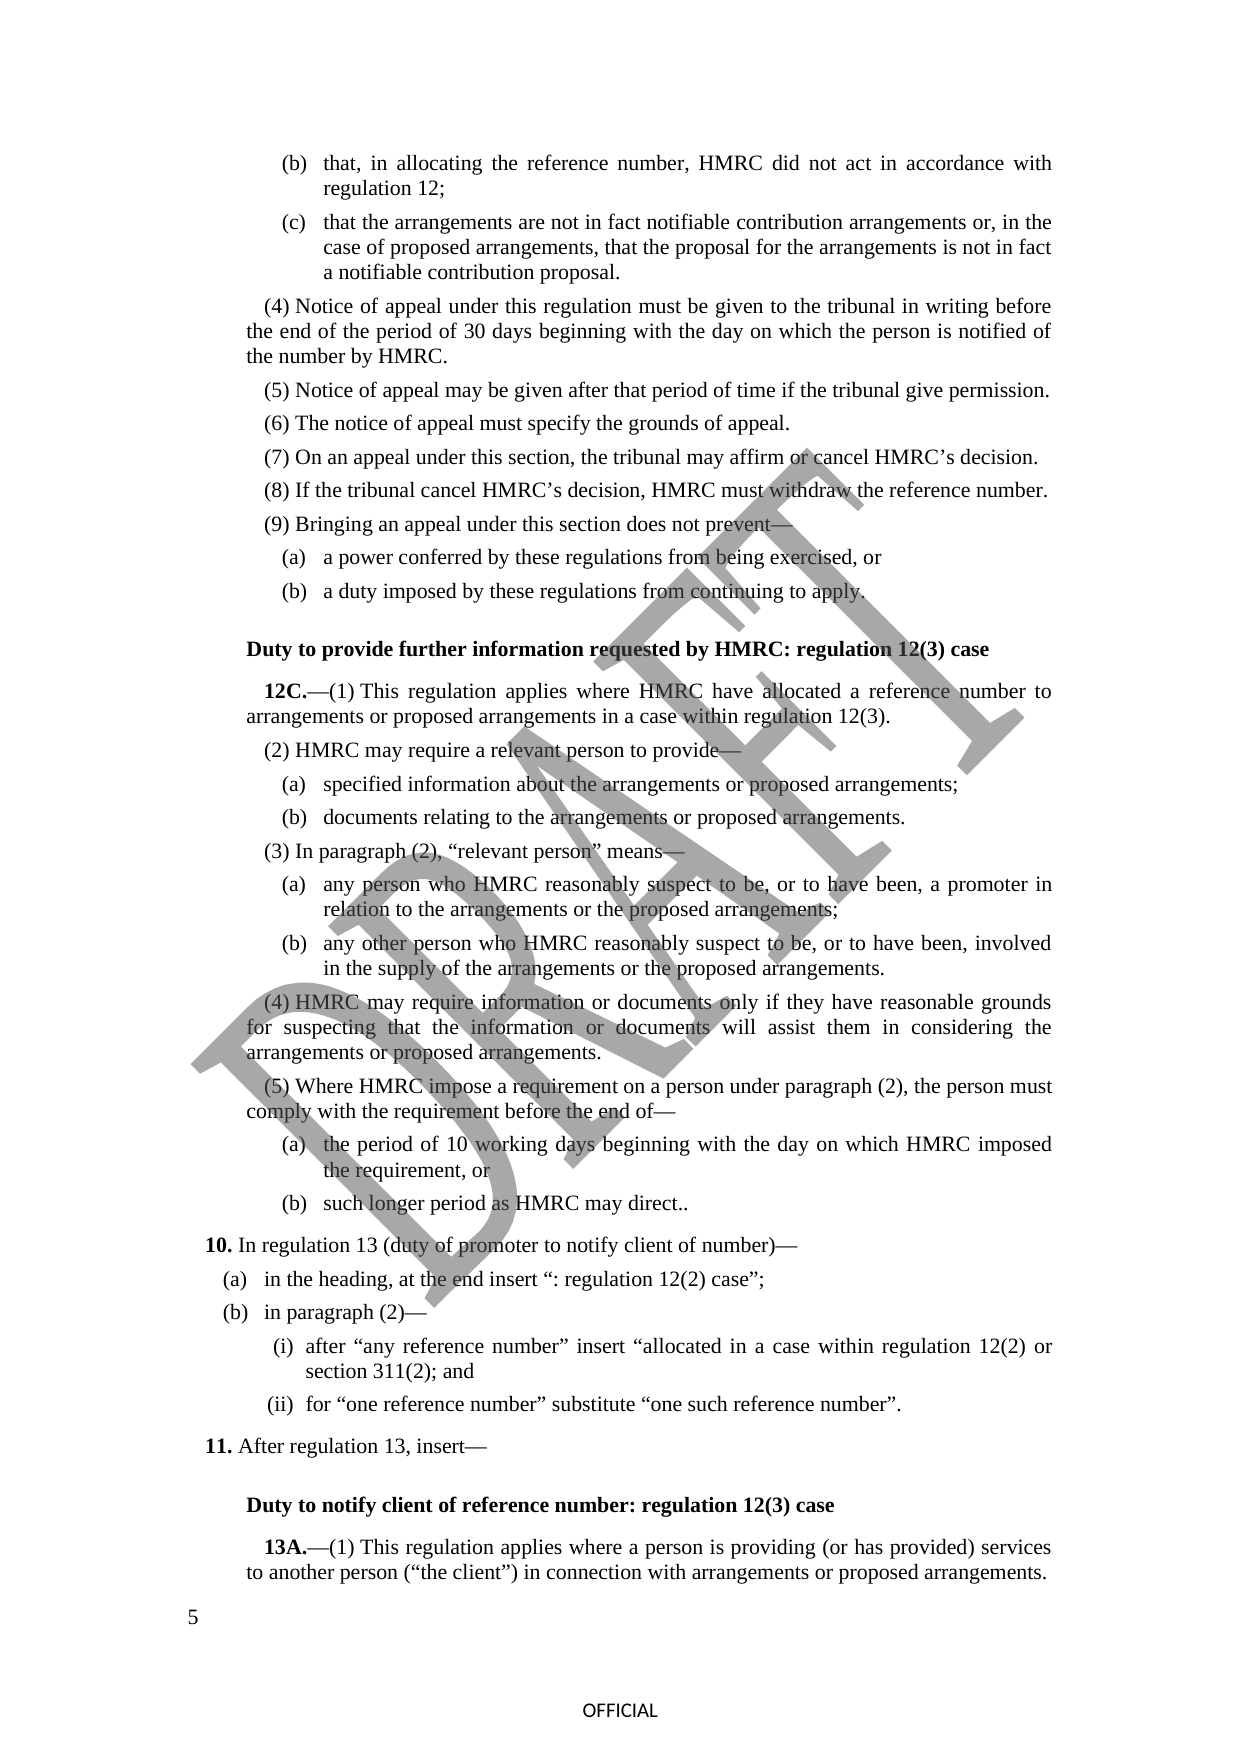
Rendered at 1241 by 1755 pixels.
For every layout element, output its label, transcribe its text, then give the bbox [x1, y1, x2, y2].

text (4) HMRC may require information or documents only if they have reasonable grounds for suspecting that the information or documents will assist them in considering the arrangements or proposed arrangements. [246, 1012, 395, 1064]
text (b) any other person who HMRC reasonably suspect to be, or to have been, involved in the supply of the arrangements or the proposed arrangements. [524, 930, 668, 980]
text 12C.—(1) This regulation applies where HMRC have allocated a reference number to arrangements or proposed arrangements in a case within regulation 12(3). [679, 678, 781, 729]
text (b) such longer period as HMRC may direct.. [282, 1190, 372, 1215]
text (a) specified information about the arrangements or proposed arrangements; [772, 771, 1053, 796]
text (b) any other person who HMRC reasonably suspect to be, or to have been, involved in the supply of the arrangements or the proposed arrangements. [652, 930, 1053, 980]
text (9) Bringing an appeal under this section does not prevent— [246, 511, 742, 536]
text (a) any person who HMRC reasonably suspect to be, or to have been, a promoter in relation to the arrangements or the proposed arrangements; [382, 879, 485, 922]
text (7) On an appeal under this section, the tribunal may affirm or cancel HMRC’s decision. [246, 444, 1053, 469]
text (2) HMRC may require a relevant person to provide— [246, 737, 518, 762]
list In regulation 13 (duty of promoter to notify client of number)— [488, 1232, 1053, 1257]
text (a) the period of 10 working days beginning with the day on which HMRC imposed the requirement, or [495, 1131, 1053, 1182]
text (8) If the tribunal cancel HMRC’s decision, HMRC must withdraw the reference number. [838, 477, 1053, 502]
text (2) HMRC may require a relevant person to provide— [542, 737, 724, 762]
text (a) any person who HMRC reasonably suspect to be, or to have been, a promoter in relation to the arrangements or the proposed arrangements; [739, 871, 1053, 922]
text (4) HMRC may require information or documents only if they have reasonable grounds for suspecting that the information or documents will assist them in considering the arrangements or proposed arrangements. [340, 989, 496, 1064]
text (3) In paragraph (2), “relevant person” means— [691, 838, 825, 863]
text 12C.—(1) This regulation applies where HMRC have allocated a reference number to arrangements or proposed arrangements in a case within regulation 12(3). [770, 678, 959, 729]
text 12C.—(1) This regulation applies where HMRC have allocated a reference number to arrangements or proposed arrangements in a case within regulation 12(3). [246, 678, 691, 729]
text (a) the period of 10 working days beginning with the day on which HMRC imposed the requirement, or [327, 1131, 489, 1182]
text (a) a power conferred by these regulations from being exercised, or [282, 544, 709, 569]
text Duty to notify client of reference number: regulation 12(3) case [246, 1492, 1053, 1517]
text (8) If the tribunal cancel HMRC’s decision, HMRC must withdraw the reference number. [246, 477, 776, 502]
list in paragraph (2)— [223, 1299, 1053, 1324]
text (6) The notice of appeal must specify the grounds of appeal. [246, 410, 1053, 435]
text (5) Where HMRC impose a requirement on a person under paragraph (2), the person must comply with the requirement before the end of— [269, 1073, 454, 1123]
text (9) Bringing an appeal under this section does not prevent— [780, 511, 1053, 536]
text (4) Notice of appeal under this regulation must be given to the tribunal in writing before the end of the period of 30 days beginning with the day on which the person is notified of the number by HMRC. [246, 293, 1053, 368]
text (a) a power conferred by these regulations from being exercised, or [813, 544, 1053, 569]
text (b) documents relating to the arrangements or proposed arrangements. [805, 804, 1053, 829]
text Duty to provide further information requested by HMRC: regulation 12(3) case [246, 636, 617, 662]
text (b) any other person who HMRC reasonably suspect to be, or to have been, involved in the supply of the arrangements or the proposed arrangements. [401, 930, 511, 980]
text (5) Where HMRC impose a requirement on a person under paragraph (2), the person must comply with the requirement before the end of— [450, 1073, 555, 1123]
text (a) any person who HMRC reasonably suspect to be, or to have been, a promoter in relation to the arrangements or the proposed arrangements; [471, 871, 628, 922]
list for “one reference number” substitute “one such reference number”. [293, 1391, 1053, 1417]
text (5) Where HMRC impose a requirement on a person under paragraph (2), the person must comply with the requirement before the end of— [544, 1073, 1053, 1123]
list After regulation 13, insert— [187, 1433, 1053, 1458]
text (b) documents relating to the arrangements or proposed arrangements. [565, 804, 627, 829]
text (3) In paragraph (2), “relevant person” means— [246, 838, 587, 863]
list in the heading, at the end insert “: regulation 12(2) case”; [453, 1266, 1053, 1291]
text (a) specified information about the arrangements or proposed arrangements; [282, 771, 541, 796]
text (b) a duty imposed by these regulations from continuing to apply. [847, 578, 1053, 603]
text (5) Notice of appeal may be given after that period of time if the tribunal give permission. [246, 377, 1053, 402]
text (b) a duty imposed by these regulations from continuing to apply. [282, 578, 675, 603]
text (b) such longer period as HMRC may direct.. [386, 1190, 492, 1215]
text (3) In paragraph (2), “relevant person” means— [839, 838, 1053, 863]
list after “any reference number” insert “allocated in a case within regulation 12(2) or section 311(2); and [293, 1333, 1053, 1383]
text (b) a duty imposed by these regulations from continuing to apply. [735, 578, 823, 603]
text 13A.—(1) This regulation applies where a person is providing (or has provided) services to another person (“the client”) in connection with arrangements or proposed arrangements. [246, 1534, 1053, 1584]
text (a) a power conferred by these regulations from being exercised, or [726, 544, 799, 569]
text 12C.—(1) This regulation applies where HMRC have allocated a reference number to arrangements or proposed arrangements in a case within regulation 12(3). [947, 678, 1053, 729]
text (3) In paragraph (2), “relevant person” means— [588, 838, 676, 863]
text (a) any person who HMRC reasonably suspect to be, or to have been, a promoter in relation to the arrangements or the proposed arrangements; [652, 877, 761, 922]
text (2) HMRC may require a relevant person to provide— [982, 737, 1053, 762]
text (4) HMRC may require information or documents only if they have reasonable grounds for suspecting that the information or documents will assist them in considering the arrangements or proposed arrangements. [504, 1008, 632, 1064]
text (c) that the arrangements are not in fact notifiable contribution arrangements or, in the case of proposed arrangements, that the proposal for the arrangements is not in fact a notifiable contribution proposal. [282, 209, 1053, 284]
text (a) the period of 10 working days beginning with the day on which HMRC imposed the requirement, or [282, 1131, 339, 1182]
text (b) documents relating to the arrangements or proposed arrangements. [282, 804, 564, 829]
list in the heading, at the end insert “: regulation 12(2) case”; [223, 1266, 430, 1291]
text (a) any person who HMRC reasonably suspect to be, or to have been, a promoter in relation to the arrangements or the proposed arrangements; [282, 871, 382, 922]
text (2) HMRC may require a relevant person to provide— [763, 737, 971, 762]
text (b) such longer period as HMRC may direct.. [516, 1190, 1053, 1215]
text Duty to provide further information requested by HMRC: regulation 12(3) case [905, 636, 1053, 662]
text (b) documents relating to the arrangements or proposed arrangements. [641, 804, 791, 829]
text (b) that, in allocating the reference number, HMRC did not act in accordance with regulation 12; [282, 150, 1053, 200]
list In regulation 13 (duty of promoter to notify client of number)— [187, 1232, 414, 1257]
text (a) specified information about the arrangements or proposed arrangements; [592, 771, 751, 796]
text (b) any other person who HMRC reasonably suspect to be, or to have been, involved in the supply of the arrangements or the proposed arrangements. [282, 930, 399, 980]
text Duty to provide further information requested by HMRC: regulation 12(3) case [645, 636, 892, 662]
text (4) HMRC may require information or documents only if they have reasonable grounds for suspecting that the information or documents will assist them in considering the arrangements or proposed arrangements. [547, 989, 1053, 1064]
